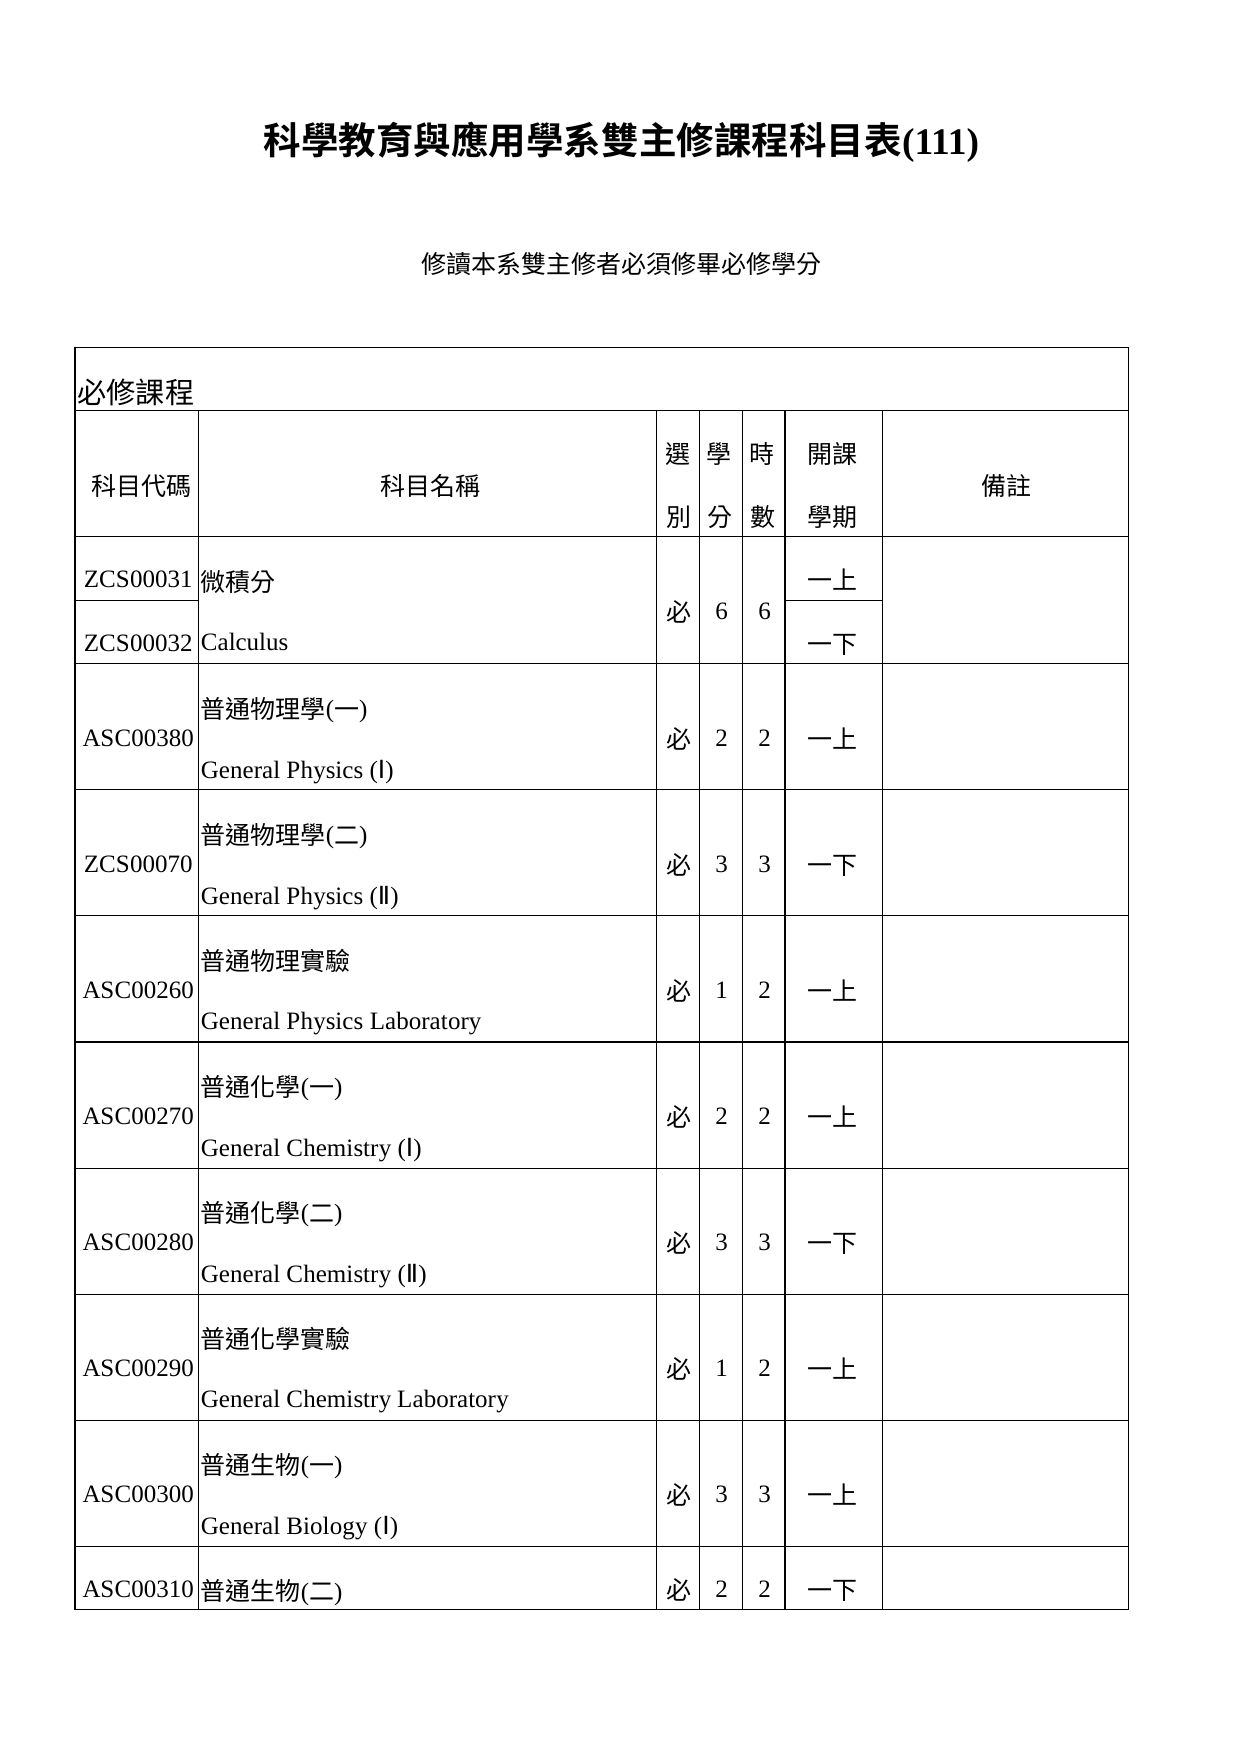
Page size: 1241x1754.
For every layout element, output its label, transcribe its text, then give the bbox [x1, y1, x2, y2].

table_cell 一上 [786, 1295, 882, 1419]
table_cell 時 數 [743, 411, 784, 536]
table_cell 備註 [883, 411, 1128, 536]
table_cell 2 [743, 1295, 784, 1419]
table_cell 一下 [786, 1169, 882, 1293]
table_cell 必 [657, 1169, 699, 1293]
table_cell 2 [743, 1043, 784, 1167]
table_cell 科目名稱 [199, 411, 656, 536]
table_cell 普通化學實驗 General Chemistry Laboratory [199, 1295, 656, 1419]
table_cell 普通化學(二) General Chemistry (Ⅱ) [199, 1169, 656, 1293]
table_cell 一上 [786, 537, 882, 600]
table_cell [883, 1295, 1128, 1419]
table_cell 3 [700, 1421, 742, 1546]
table_cell 一上 [786, 664, 882, 789]
table_cell 普通生物(一) General Biology (Ⅰ) [199, 1421, 656, 1546]
table_cell 3 [743, 1169, 784, 1293]
table_cell [883, 537, 1128, 663]
table_cell 3 [743, 790, 784, 915]
table_cell 2 [700, 664, 742, 789]
table_cell ZCS00032 [76, 601, 198, 663]
table_cell ASC00300 [76, 1421, 198, 1546]
table_cell 一上 [786, 916, 882, 1041]
table_cell 微積分 Calculus [199, 537, 656, 663]
table_cell [883, 1169, 1128, 1293]
text 修讀本系雙主修者必須修畢必修學分 [75, 221, 1167, 283]
table_cell ZCS00031 [76, 537, 198, 600]
table_cell 一上 [786, 1421, 882, 1546]
table_cell 2 [700, 1043, 742, 1167]
table_cell 必 [657, 1043, 699, 1167]
table_cell 3 [700, 790, 742, 915]
table_cell 2 [743, 916, 784, 1041]
table_cell 開課 學期 [786, 411, 882, 536]
table_cell 必 [657, 1421, 699, 1546]
table_cell 2 [743, 1547, 784, 1609]
table_cell ASC00280 [76, 1169, 198, 1293]
table_cell 1 [700, 916, 742, 1041]
table_cell 3 [700, 1169, 742, 1293]
table_cell 必 [657, 790, 699, 915]
table_cell 普通物理學(一) General Physics (Ⅰ) [199, 664, 656, 789]
table_cell 科目代碼 [76, 411, 198, 536]
table_cell 必 [657, 916, 699, 1041]
table_cell 一下 [786, 601, 882, 663]
table_cell ASC00290 [76, 1295, 198, 1419]
table_cell [883, 664, 1128, 789]
table_cell ASC00260 [76, 916, 198, 1041]
table_cell 學 分 [700, 411, 742, 536]
table_cell 一下 [786, 790, 882, 915]
table_cell ASC00270 [76, 1043, 198, 1167]
table_cell ASC00380 [76, 664, 198, 789]
table_cell 3 [743, 1421, 784, 1546]
table_cell 必 [657, 1547, 699, 1609]
table_cell 一下 [786, 1547, 882, 1609]
table_header 必修課程 [76, 348, 1128, 410]
text 科學教育與應用學系雙主修課程科目表(111) [75, 96, 1167, 158]
table_cell 6 [743, 537, 784, 663]
table_cell 普通物理實驗 General Physics Laboratory [199, 916, 656, 1041]
table_cell 2 [743, 664, 784, 789]
table_cell [883, 1547, 1128, 1609]
table_cell [883, 1043, 1128, 1167]
table_cell 一上 [786, 1043, 882, 1167]
table_cell 1 [700, 1295, 742, 1419]
table_cell [883, 1421, 1128, 1546]
table_cell 6 [700, 537, 742, 663]
table_cell 普通物理學(二) General Physics (Ⅱ) [199, 790, 656, 915]
table_cell [883, 916, 1128, 1041]
table_cell 選 別 [657, 411, 699, 536]
table_cell 必 [657, 664, 699, 789]
table_cell ZCS00070 [76, 790, 198, 915]
table_cell ASC00310 [76, 1547, 198, 1609]
table_cell 必 [657, 1295, 699, 1419]
table_cell 必 [657, 537, 699, 663]
table_cell 普通化學(一) General Chemistry (Ⅰ) [199, 1043, 656, 1167]
table_cell 普通生物(二) [199, 1547, 656, 1609]
table_cell [883, 790, 1128, 915]
table_cell 2 [700, 1547, 742, 1609]
